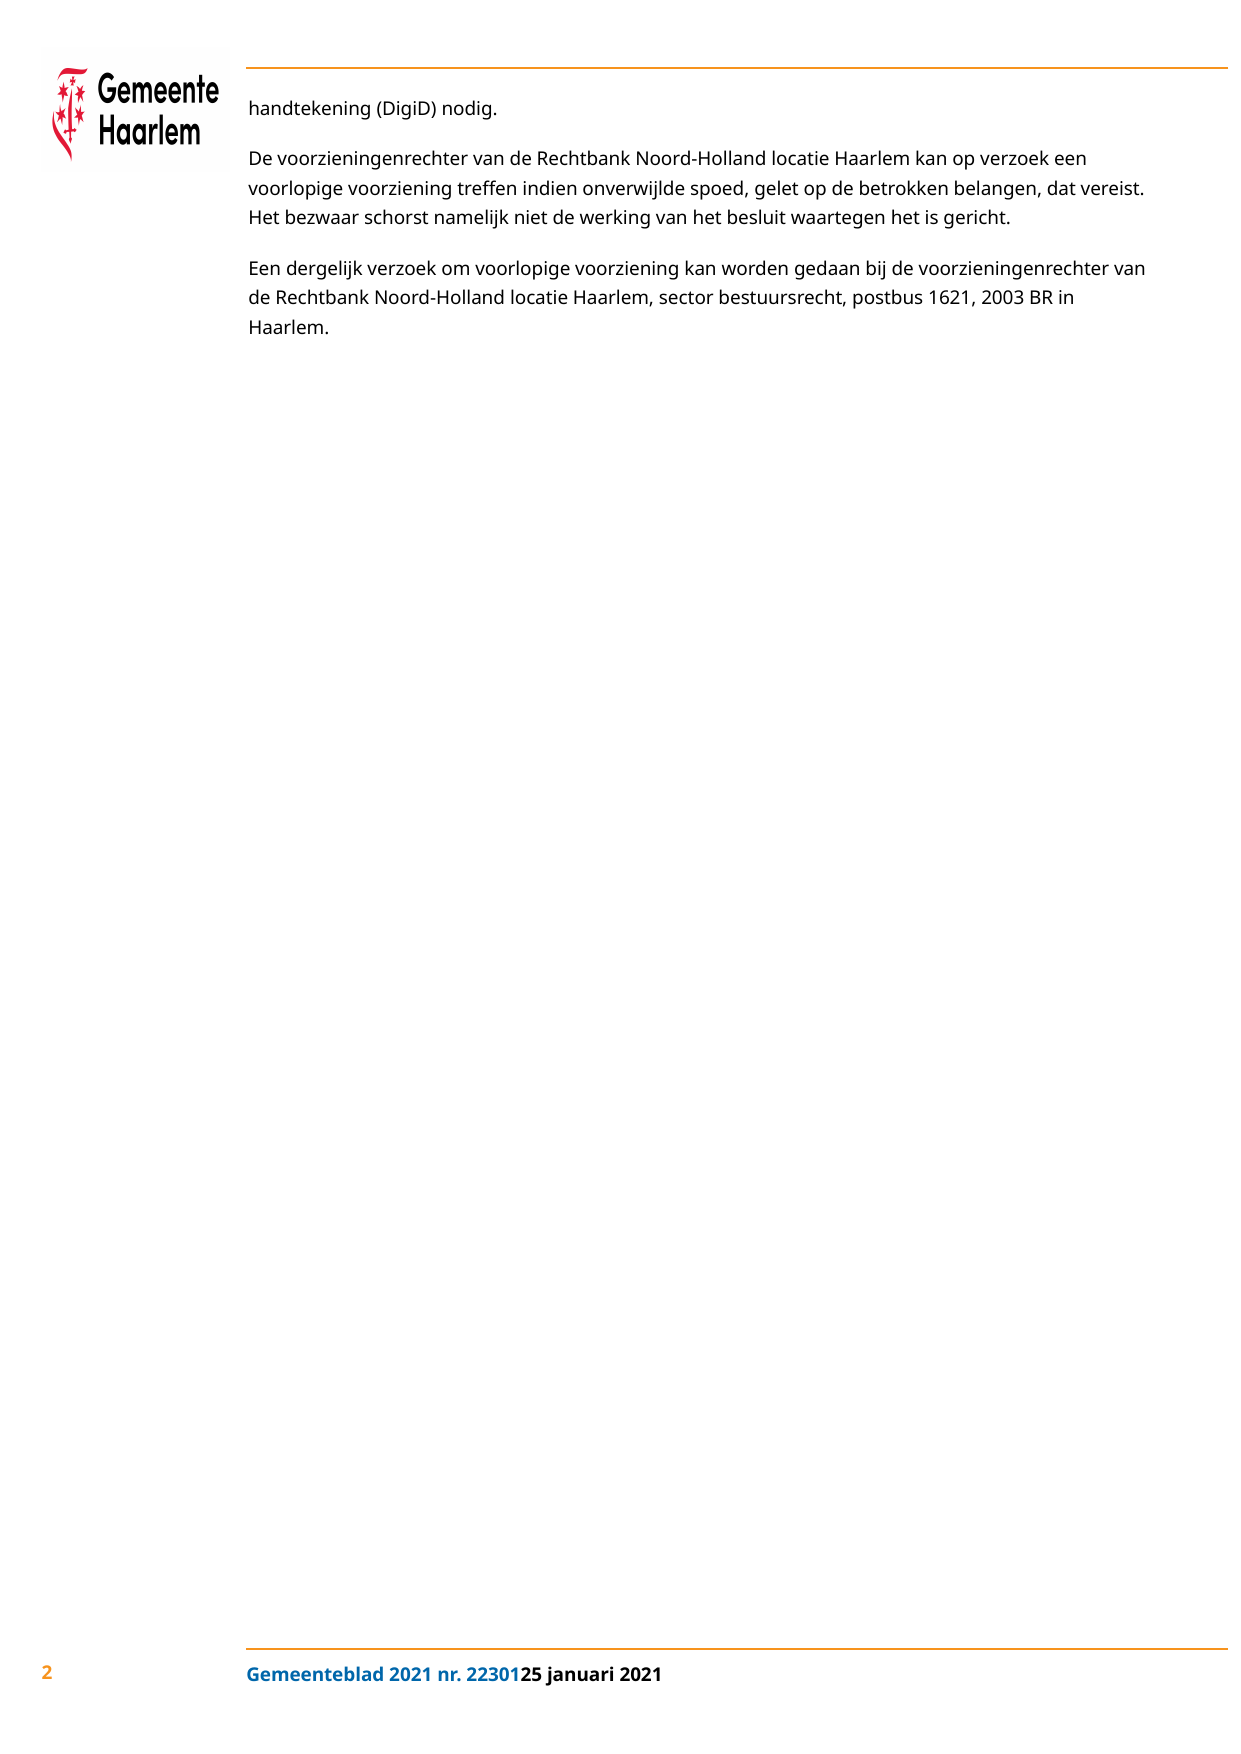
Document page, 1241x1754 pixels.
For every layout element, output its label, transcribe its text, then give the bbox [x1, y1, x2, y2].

text Een dergelijk verzoek om voorlopige voorziening kan worden gedaan bij de voorzieningenrechter van de Rechtbank Noord-Holland locatie Haarlem, sector bestuursrecht, postbus 1621, 2003 BR in Haarlem. [248, 255, 1152, 340]
text De voorzieningenrechter van de Rechtbank Noord-Holland locatie Haarlem kan op verzoek een voorlopige voorziening treffen indien onverwijlde spoed, gelet op de betrokken belangen, dat vereist. Het bezwaar schorst namelijk niet de werking van het besluit waartegen het is gericht. [248, 145, 1152, 230]
picture [41, 47, 231, 172]
text handtekening (DigiD) nodig. [248, 95, 1152, 121]
